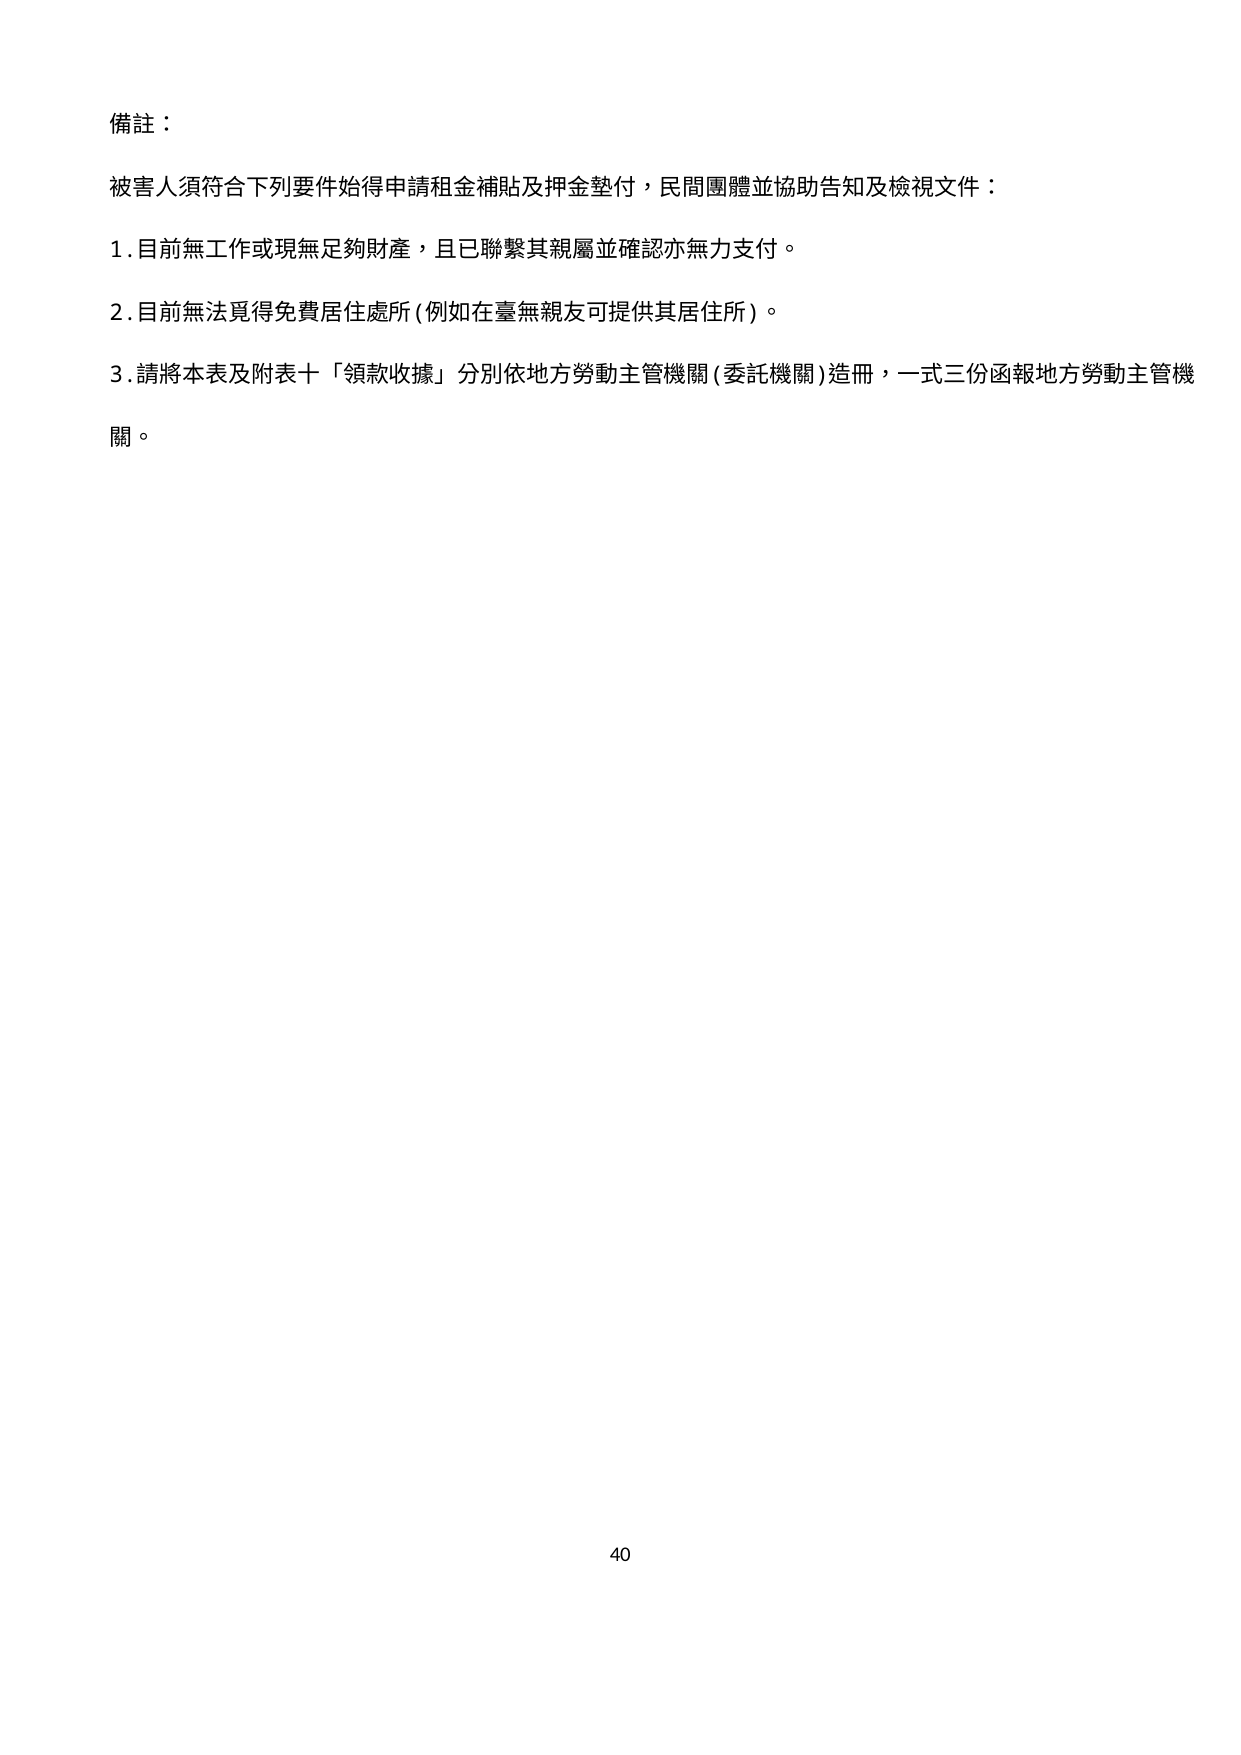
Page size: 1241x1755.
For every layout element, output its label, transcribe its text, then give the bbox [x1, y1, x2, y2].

text 1.目前無工作或現無足夠財產，且已聯繫其親屬並確認亦無力支付。 [109, 206, 1200, 269]
text 被害人須符合下列要件始得申請租金補貼及押金墊付，民間團體並協助告知及檢視文件： [109, 144, 1200, 206]
text 3.請將本表及附表十「領款收據」分別依地方勞動主管機關(委託機關)造冊，一式三份函報地方勞動主管機關。 [109, 331, 1200, 456]
text 2.目前無法覓得免費居住處所(例如在臺無親友可提供其居住所)。 [109, 269, 1200, 331]
text 備註： [109, 81, 1073, 144]
